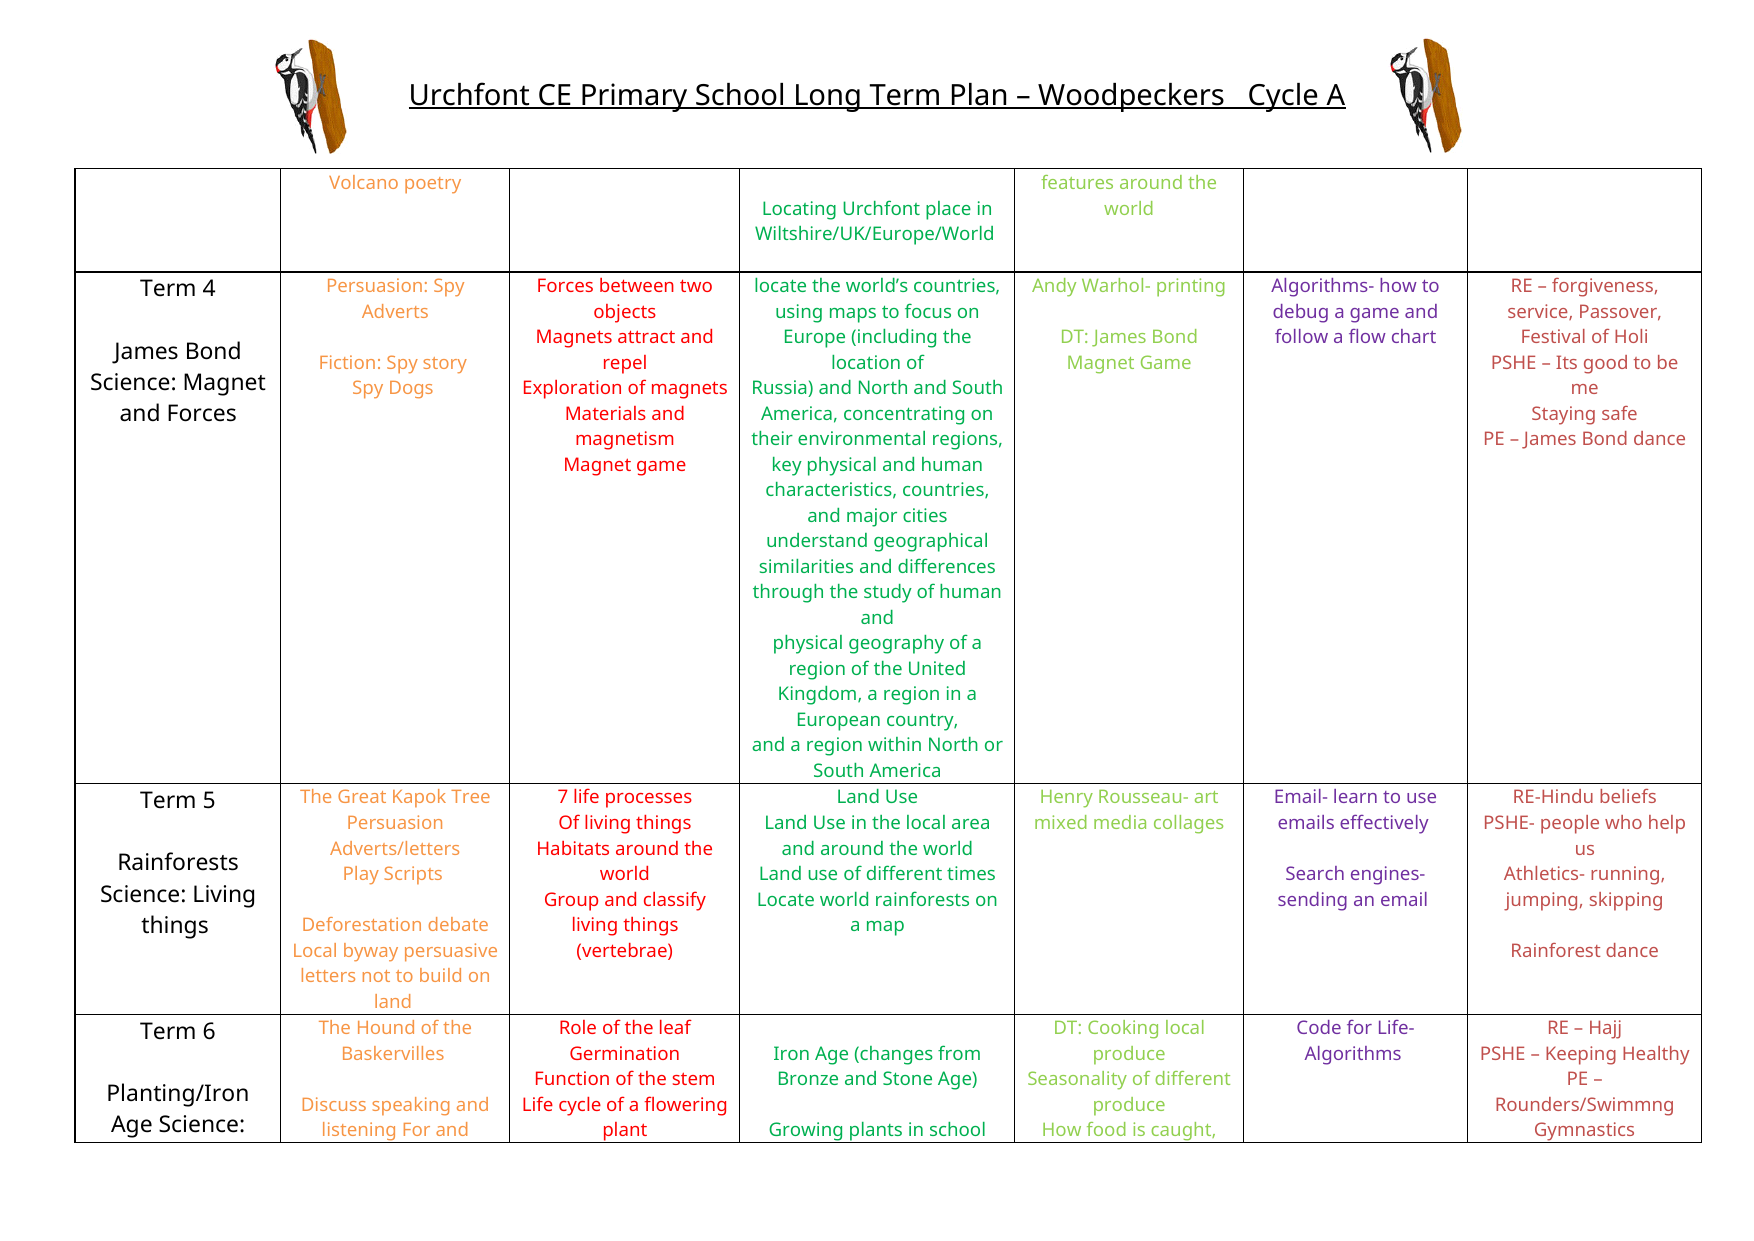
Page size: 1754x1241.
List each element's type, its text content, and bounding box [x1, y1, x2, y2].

table_cell Algorithms- how to debug a game and follow a flow chart [1244, 273, 1467, 783]
table_cell [1468, 169, 1701, 271]
table_cell [1244, 169, 1467, 271]
table_cell RE – forgiveness, service, Passover, Festival of Holi PSHE – Its good to be me Staying safe PE – James Bond dance [1468, 273, 1701, 783]
table_cell features around the world [1015, 169, 1243, 271]
table_cell Forces between two objects Magnets attract and repel Exploration of magnets Materials and magnetism Magnet game [510, 273, 739, 783]
table_cell The Hound of the Baskervilles Discuss speaking and listening For and [281, 1015, 509, 1142]
table_cell [76, 169, 280, 271]
table_cell Land Use Land Use in the local area and around the world Land use of different times Locate world rainforests on a map [740, 784, 1014, 1013]
table_cell Iron Age (changes from Bronze and Stone Age) Growing plants in school [740, 1015, 1014, 1142]
table_cell Henry Rousseau- art mixed media collages [1015, 784, 1243, 1013]
table_cell DT: Cooking local produce Seasonality of different produce How food is caught, [1015, 1015, 1243, 1142]
table_cell Volcano poetry [281, 169, 509, 271]
table_cell [510, 169, 739, 271]
table_cell Locating Urchfont place in Wiltshire/UK/Europe/World [740, 169, 1014, 271]
table_cell Term 6 Planting/Iron Age Science: [76, 1015, 280, 1142]
table_cell 7 life processes Of living things Habitats around the world Group and classify living things (vertebrae) [510, 784, 739, 1013]
table_cell Email- learn to use emails effectively Search engines- sending an email [1244, 784, 1467, 1013]
table_cell Role of the leaf Germination Function of the stem Life cycle of a flowering plant [510, 1015, 739, 1142]
table_cell Term 5 Rainforests Science: Living things [76, 784, 280, 1013]
table_cell RE-Hindu beliefs PSHE- people who help us Athletics- running, jumping, skipping Rainforest dance [1468, 784, 1701, 1013]
table_cell Persuasion: Spy Adverts Fiction: Spy story Spy Dogs [281, 273, 509, 783]
table_cell Term 4 James Bond Science: Magnet and Forces [76, 273, 280, 783]
table_cell Andy Warhol- printing DT: James Bond Magnet Game [1015, 273, 1243, 783]
table_cell Code for Life- Algorithms [1244, 1015, 1467, 1142]
table_cell The Great Kapok Tree Persuasion Adverts/letters Play Scripts Deforestation debate Local byway persuasive letters not to build on land [281, 784, 509, 1013]
table_cell locate the world’s countries, using maps to focus on Europe (including the location of Russia) and North and South America, concentrating on their environmental regions, key physical and human characteristics, countries, and major cities understand geographical similarities and differences through the study of human and physical geography of a region of the United Kingdom, a region in a European country, and a region within North or South America [740, 273, 1014, 783]
table_cell RE – Hajj PSHE – Keeping Healthy PE – Rounders/Swimmng Gymnastics [1468, 1015, 1701, 1142]
